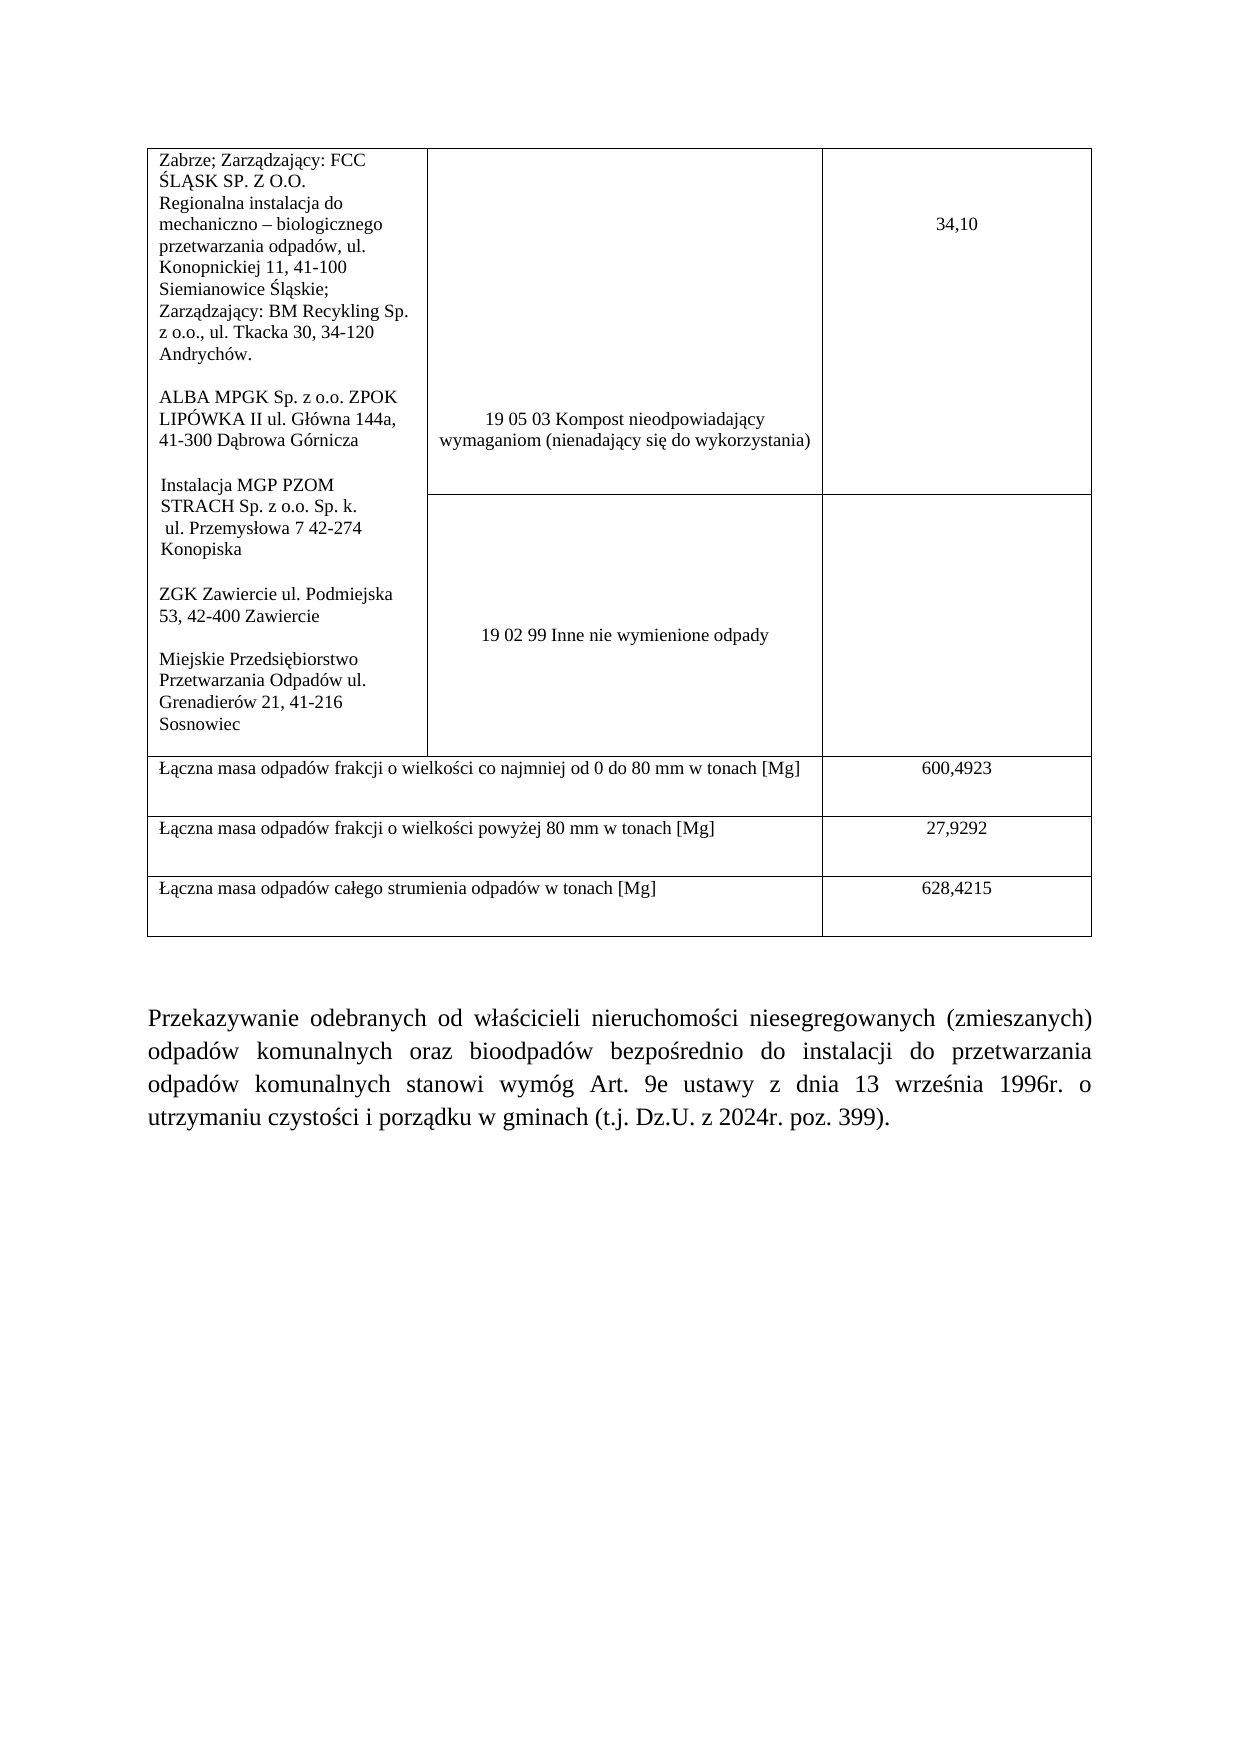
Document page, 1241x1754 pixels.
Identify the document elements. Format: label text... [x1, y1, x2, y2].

table_cell 19 02 99 Inne nie wymienione odpady [428, 495, 822, 756]
table_header Instalacja MGP PZOM STRACH Sp. z o.o. Sp. k. ul. Przemysłowa 7 42-274 Konopiska [159, 472, 427, 561]
table_cell 34,10 [823, 149, 1091, 494]
table_cell Łączna masa odpadów całego strumienia odpadów w tonach [Mg] [148, 877, 822, 936]
table_cell Łączna masa odpadów frakcji o wielkości powyżej 80 mm w tonach [Mg] [148, 817, 822, 876]
table_cell Łączna masa odpadów frakcji o wielkości co najmniej od 0 do 80 mm w tonach [Mg] [148, 757, 822, 816]
table_cell 27,9292 [823, 817, 1091, 876]
table_cell 600,4923 [823, 757, 1091, 816]
text Przekazywanie odebranych od właścicieli nieruchomości niesegregowanych (zmieszanych) odpadów komunalnych oraz bioodpadów bezpośrednio do instalacji do przetwarzania odpadów komunalnych stanowi wymóg Art. 9e ustawy z dnia 13 września 1996r. o utrzymaniu czystości i porządku w gminach (t.j. Dz.U. z 2024r. poz. 399). [148, 1003, 1093, 1131]
table_cell 628,4215 [823, 877, 1091, 936]
table_cell [823, 495, 1091, 756]
table_cell Zabrze; Zarządzający: FCC ŚLĄSK SP. Z O.O. Regionalna instalacja do mechaniczno – biologicznego przetwarzania odpadów, ul. Konopnickiej 11, 41-100 Siemianowice Śląskie; Zarządzający: BM Recykling Sp. z o.o., ul. Tkacka 30, 34-120 Andrychów. ALBA MPGK Sp. z o.o. ZPOK LIPÓWKA II ul. Główna 144a, 41-300 Dąbrowa Górnicza ZGK Zawiercie ul. Podmiejska 53, 42-400 Zawiercie Miejskie Przedsiębiorstwo Przetwarzania Odpadów ul. Grenadierów 21, 41-216 Sosnowiec [148, 149, 427, 756]
table_cell 19 05 03 Kompost nieodpowiadający wymaganiom (nienadający się do wykorzystania) [428, 149, 822, 494]
